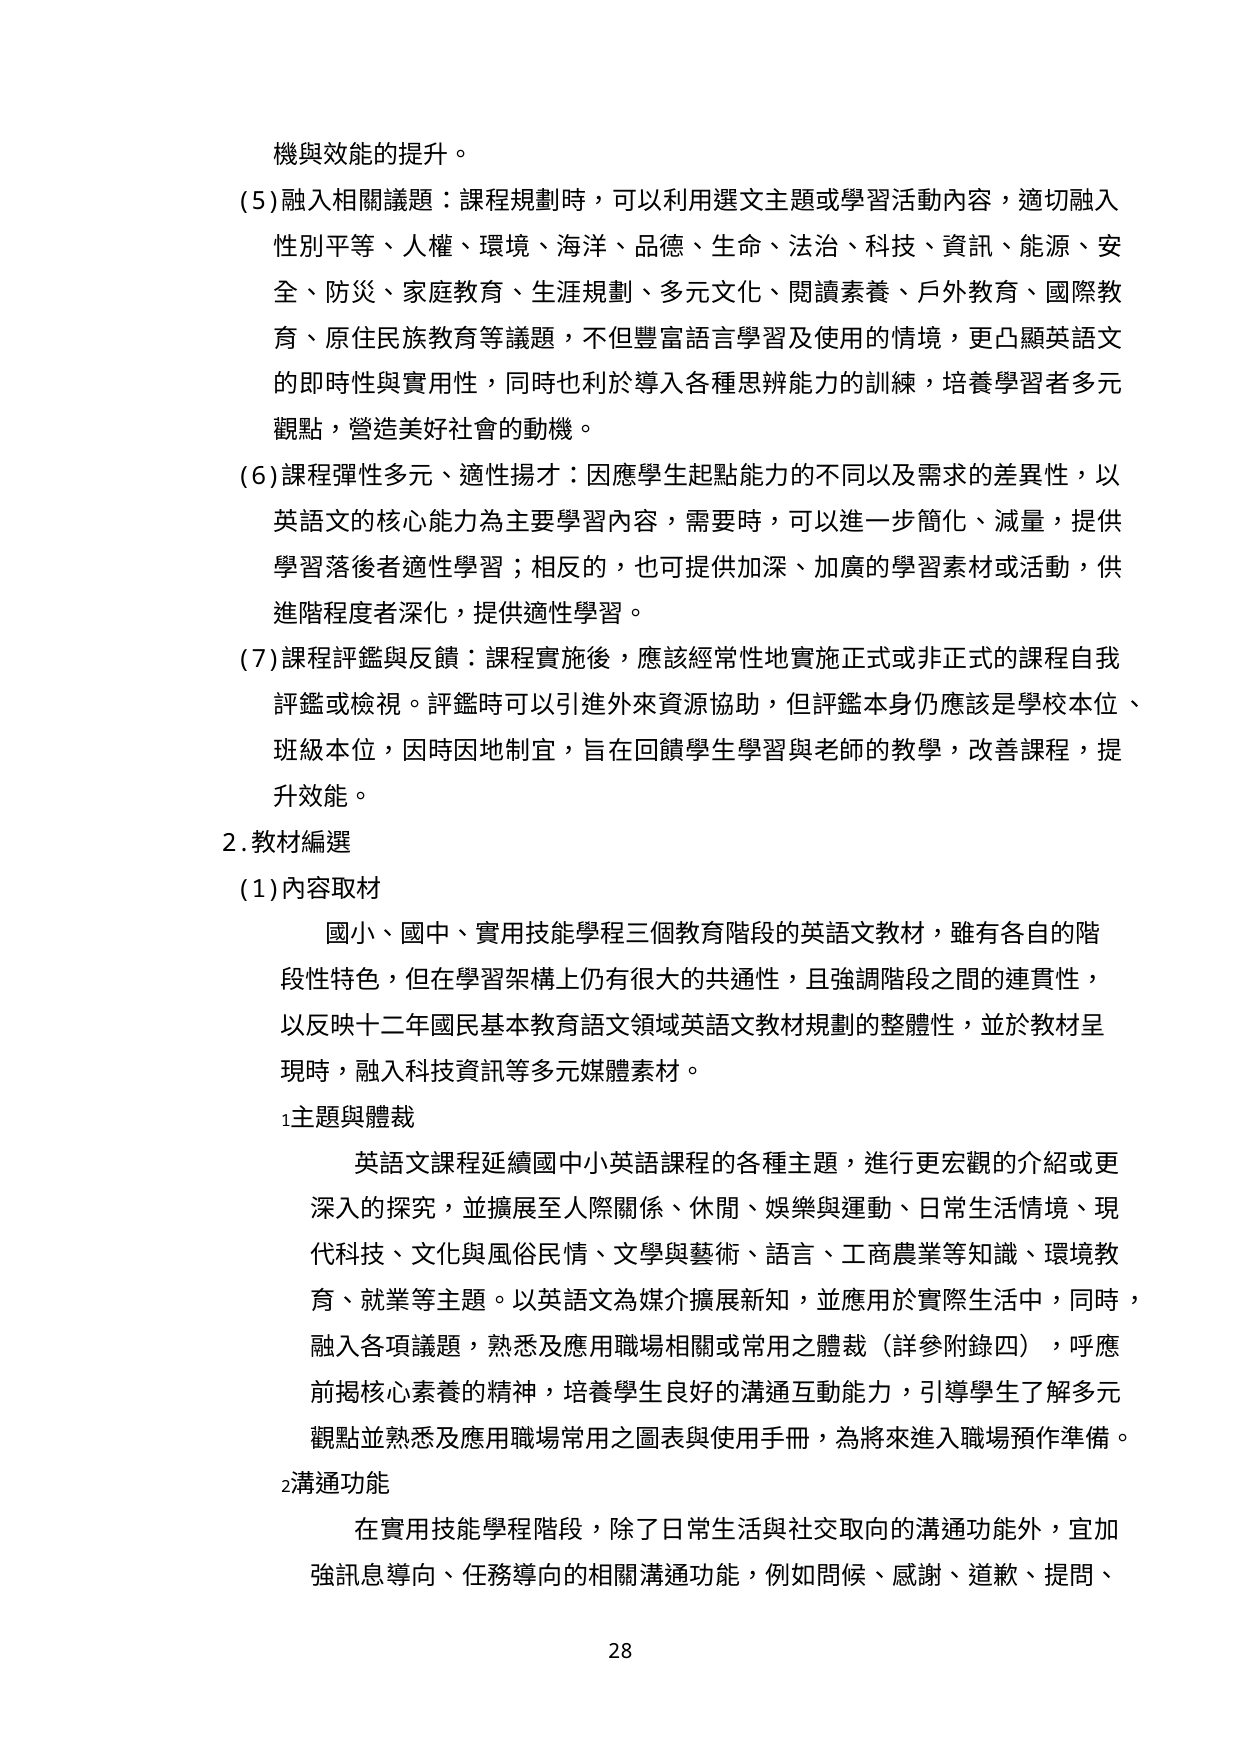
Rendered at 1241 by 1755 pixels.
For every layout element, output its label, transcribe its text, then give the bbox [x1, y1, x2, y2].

text (6)課程彈性多元、適性揚才：因應學生起點能力的不同以及需求的差異性，以英語文的核心能力為主要學習內容，需要時，可以進一步簡化、減量，提供學習落後者適性學習；相反的，也可提供加深、加廣的學習素材或活動，供進階程度者深化，提供適性學習。 [236, 448, 1122, 631]
text 國小、國中、實用技能學程三個教育階段的英語文教材，雖有各自的階段性特色，但在學習架構上仍有很大的共通性，且強調階段之間的連貫性，以反映十二年國民基本教育語文領域英語文教材規劃的整體性，並於教材呈現時，融入科技資訊等多元媒體素材。 [281, 906, 1122, 1089]
text 在實用技能學程階段，除了日常生活與社交取向的溝通功能外，宜加強訊息導向、任務導向的相關溝通功能，例如問候、感謝、道歉、提問、 [310, 1502, 1122, 1594]
text 英語文課程延續國中小英語課程的各種主題，進行更宏觀的介紹或更深入的探究，並擴展至人際關係、休閒、娛樂與運動、日常生活情境、現代科技、文化與風俗民情、文學與藝術、語言、工商農業等知識、環境教育、就業等主題。以英語文為媒介擴展新知，並應用於實際生活中，同時，融入各項議題，熟悉及應用職場相關或常用之體裁（詳參附錄四），呼應前揭核心素養的精神，培養學生良好的溝通互動能力，引導學生了解多元觀點並熟悉及應用職場常用之圖表與使用手冊，為將來進入職場預作準備。 [310, 1135, 1122, 1456]
text (1)內容取材 [236, 860, 1122, 906]
text 1主題與體裁 [266, 1089, 1122, 1135]
text 2溝通功能 [266, 1456, 1122, 1502]
text (7)課程評鑑與反饋：課程實施後，應該經常性地實施正式或非正式的課程自我評鑑或檢視。評鑑時可以引進外來資源協助，但評鑑本身仍應該是學校本位、班級本位，因時因地制宜，旨在回饋學生學習與老師的教學，改善課程，提升效能。 [236, 631, 1122, 814]
text 2.教材編選 [189, 814, 1122, 860]
text (5)融入相關議題：課程規劃時，可以利用選文主題或學習活動內容，適切融入性別平等、人權、環境、海洋、品德、生命、法治、科技、資訊、能源、安全、防災、家庭教育、生涯規劃、多元文化、閱讀素養、戶外教育、國際教育、原住民族教育等議題，不但豐富語言學習及使用的情境，更凸顯英語文的即時性與實用性，同時也利於導入各種思辨能力的訓練，培養學習者多元觀點，營造美好社會的動機。 [236, 173, 1122, 448]
text 機與效能的提升。 [236, 127, 1122, 173]
